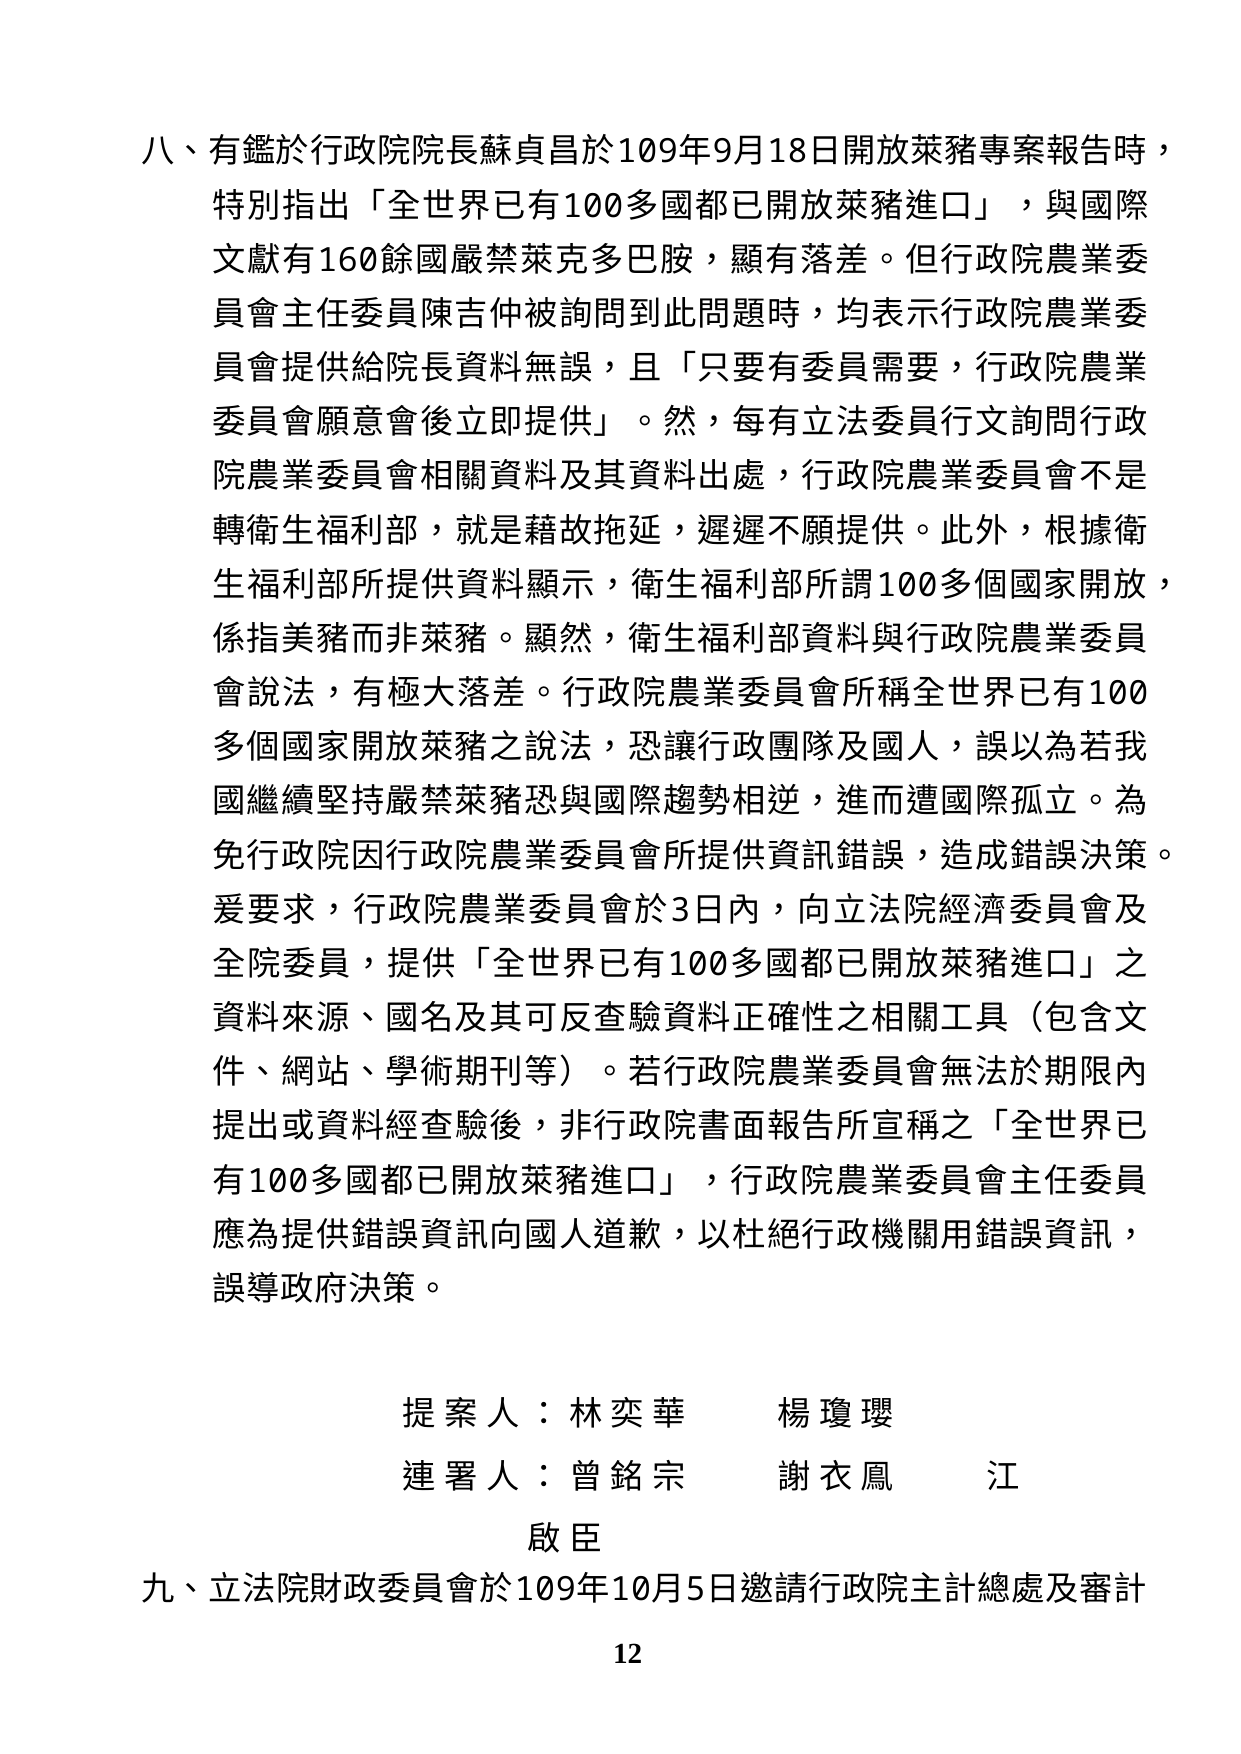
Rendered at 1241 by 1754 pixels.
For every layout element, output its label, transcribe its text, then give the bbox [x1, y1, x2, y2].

text 連署人：曾銘宗 謝衣鳯 江啟臣 [383, 1432, 1044, 1557]
text 八、有鑑於行政院院長蘇貞昌於109年9月18日開放萊豬專案報告時，特別指出「全世界已有100多國都已開放萊豬進口」，與國際文獻有160餘國嚴禁萊克多巴胺，顯有落差。但行政院農業委員會主任委員陳吉仲被詢問到此問題時，均表示行政院農業委員會提供給院長資料無誤，且「只要有委員需要，行政院農業委員會願意會後立即提供」。然，每有立法委員行文詢問行政院農業委員會相關資料及其資料出處，行政院農業委員會不是轉衛生福利部，就是藉故拖延，遲遲不願提供。此外，根據衛生福利部所提供資料顯示，衛生福利部所謂100多個國家開放，係指美豬而非萊豬。顯然，衛生福利部資料與行政院農業委員會說法，有極大落差。行政院農業委員會所稱全世界已有100多個國家開放萊豬之說法，恐讓行政團隊及國人，誤以為若我國繼續堅持嚴禁萊豬恐與國際趨勢相逆，進而遭國際孤立。為免行政院因行政院農業委員會所提供資訊錯誤，造成錯誤決策。爰要求，行政院農業委員會於3日內，向立法院經濟委員會及全院委員，提供「全世界已有100多國都已開放萊豬進口」之資料來源、國名及其可反查驗資料正確性之相關工具（包含文件、網站、學術期刊等）。若行政院農業委員會無法於期限內提出或資料經查驗後，非行政院書面報告所宣稱之「全世界已有100多國都已開放萊豬進口」，行政院農業委員會主任委員應為提供錯誤資訊向國人道歉，以杜絕行政機關用錯誤資訊，誤導政府決策。 [141, 119, 1148, 1311]
text 提案人：林奕華 楊瓊瓔 [383, 1369, 1148, 1432]
text 九、立法院財政委員會於109年10月5日邀請行政院主計總處及審計部進行業務報告，於備詢中，審計部長答復委員質詢時表示：「審計部也已告訴行政院農業委員會，以後政策宣導要編專項經費」、「行政院已要求將新興媒體適用預算法第62條之1，也就是編列預算辦理政策宣導，應明確標示廣告且揭示辦理或贊助單位名稱，並不得置入性行銷」。因此，行政院農業委員會動支公務預算進行政策宣導，本應根據預算法相關規定辦理；而如果是動支農產品受進口損害救助基金，也必須依照農產品受進口損害救助基金收支保管及運用辦法第8條規定，其預算之執行應依預算法、會計法、決算法、審計法及相關法令規定辦理。蔡政府宣布開放瘦肉精美豬的隔週，包括鏡傳媒、網路媒體風傳媒和放言等官網先後刊出瘦肉精進口的廣編稿；以及109年9月19日掀起大量網友群起激憤，由科普雜誌科學人粉專刊出之瘦肉精「推廣文」，皆是行政院農業委員會針對美豬議題所進行的政策行銷。爰此，建請立法院經濟委員會聯席會議作成下列決議：「行政院農業委員會應於2週內，提供109年度有關「擴大開放美國含萊克多巴胺(Ractopamine)豬肉和30月齡以上牛肉進口」（包含採購新媒體等）的政策宣導之執行明細送立法院經濟委員會。」 [141, 1557, 1148, 1611]
